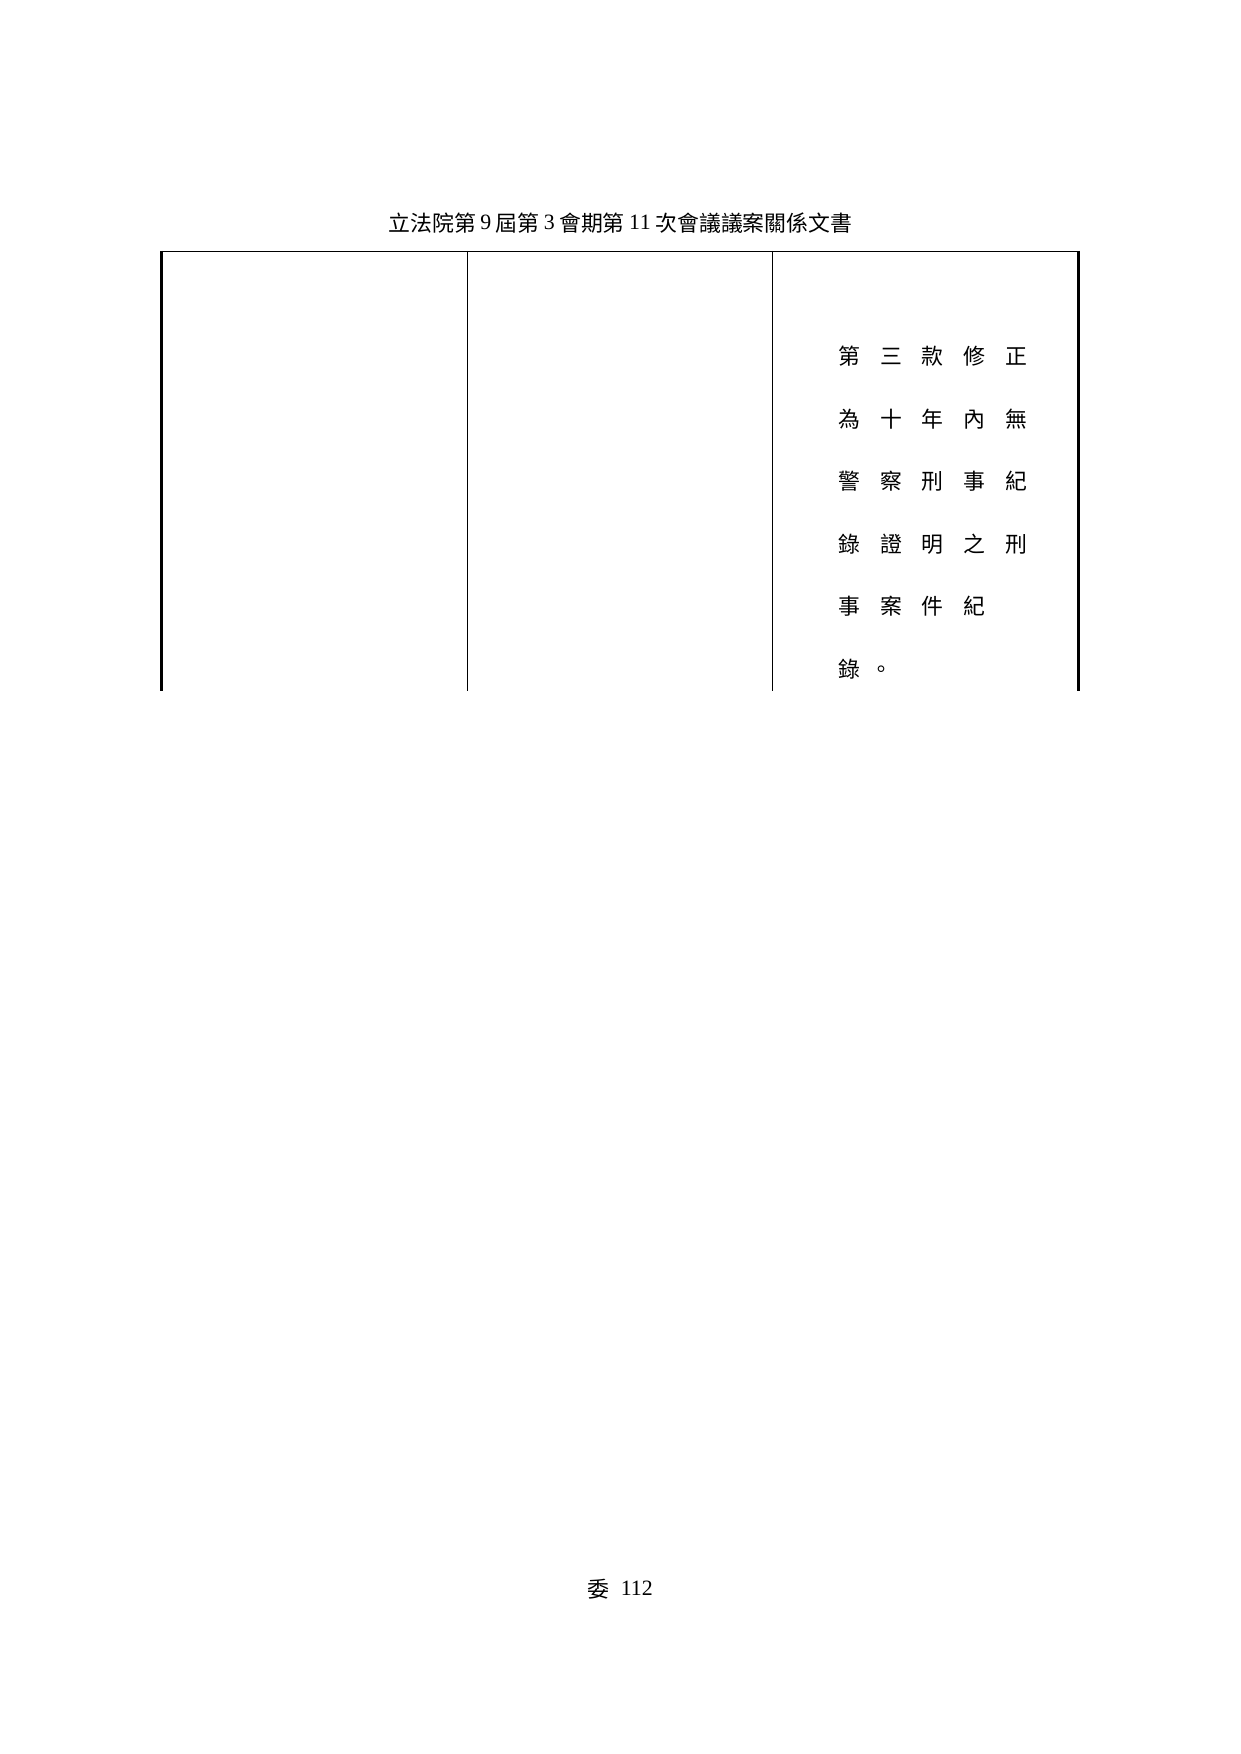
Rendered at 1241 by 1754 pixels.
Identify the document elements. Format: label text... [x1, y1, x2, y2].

table_cell 第三款修正為十年內無警察刑事紀錄證明之刑事案件紀錄。 [773, 252, 1077, 691]
table_cell [163, 252, 467, 691]
table_cell [468, 252, 772, 691]
